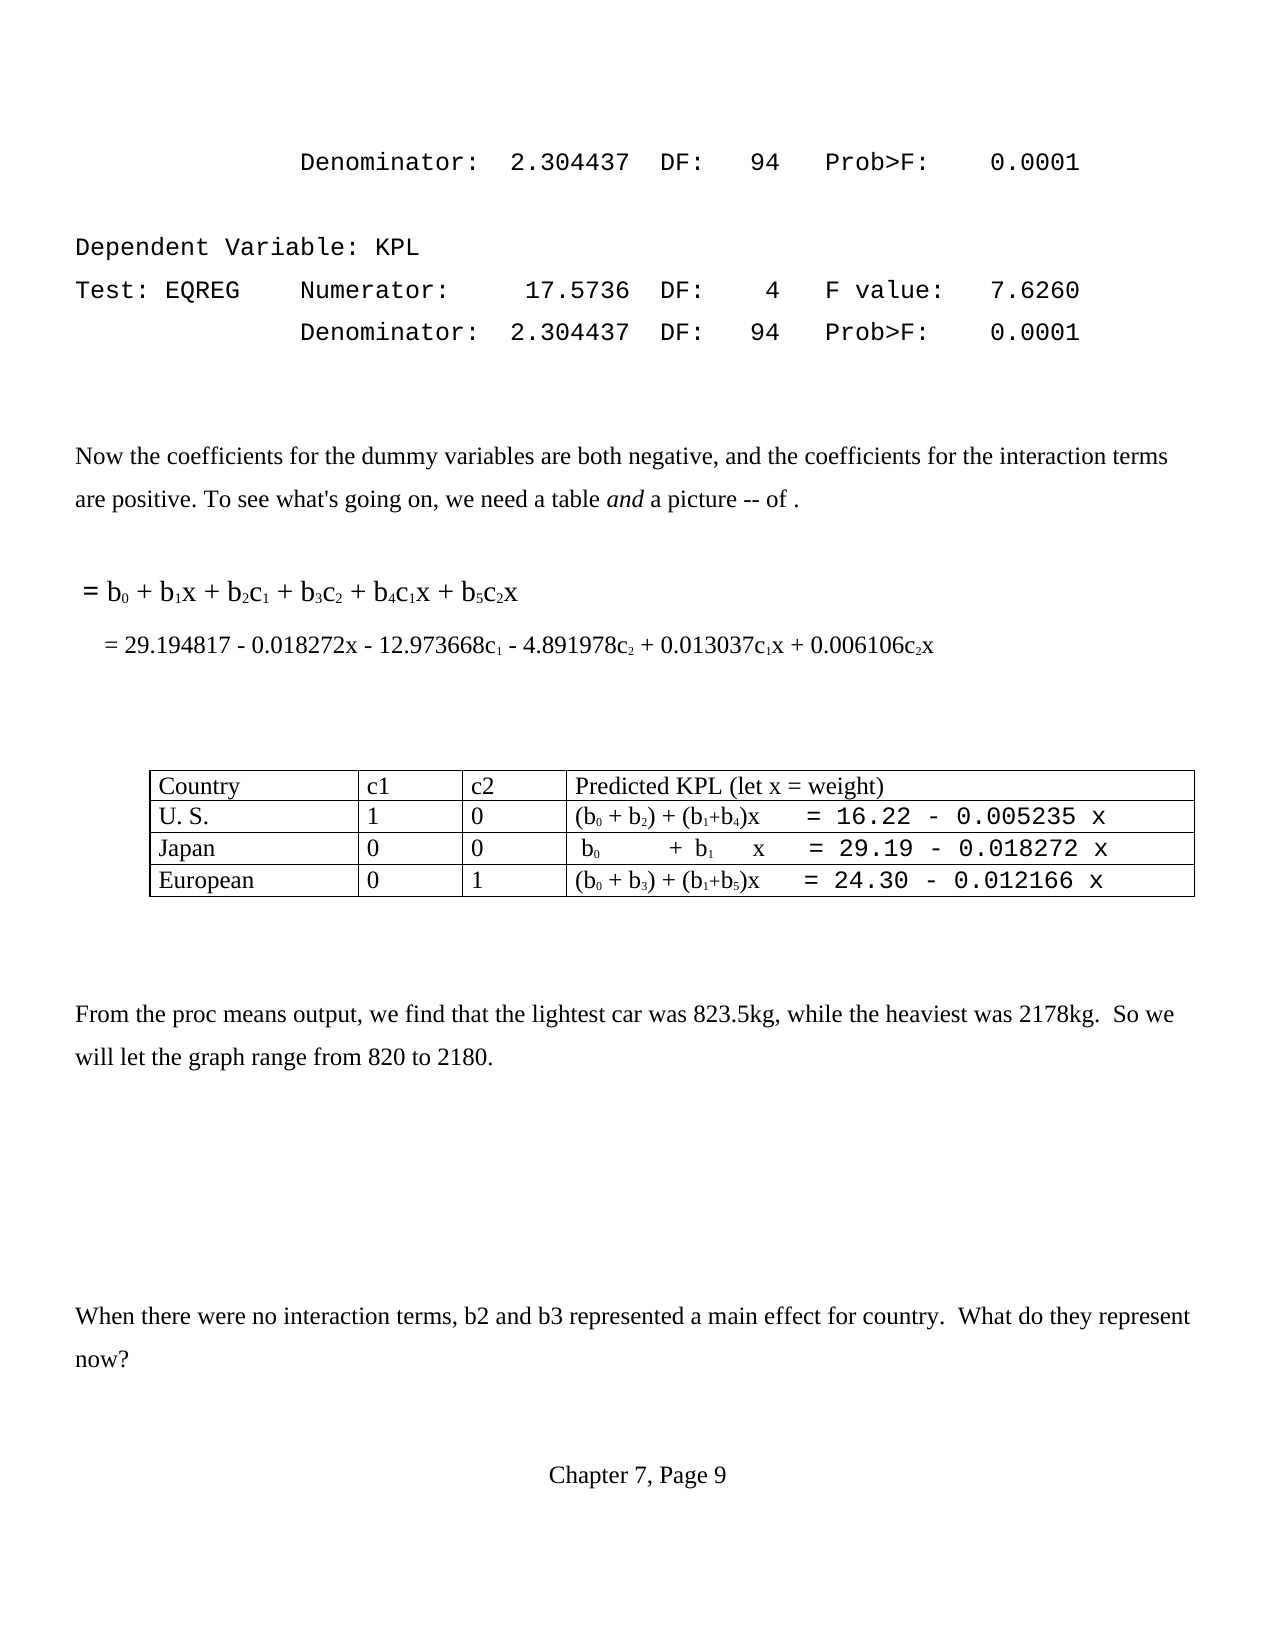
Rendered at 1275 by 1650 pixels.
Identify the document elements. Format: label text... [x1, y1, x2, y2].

text = b0 + b1x + b2c1 + b3c2 + b4c1x + b5c2x [75, 570, 1200, 610]
text When there were no interaction terms, b2 and b3 represented a main effect for country. What do they represent now? [75, 1301, 1200, 1373]
table_header c1 [359, 771, 462, 800]
text Denominator: 2.304437 DF: 94 Prob>F: 0.0001 [75, 150, 1200, 178]
text Denominator: 2.304437 DF: 94 Prob>F: 0.0001 [75, 320, 1200, 348]
text Test: EQREG Numerator: 17.5736 DF: 4 F value: 7.6260 [75, 277, 1200, 306]
text = 29.194817 - 0.018272x - 12.973668c1 - 4.891978c2 + 0.013037c1x + 0.006106c2x [75, 630, 1200, 659]
table_cell 0 [463, 833, 566, 864]
table_header c2 [463, 771, 566, 800]
table_header Country [151, 771, 358, 800]
table_cell (b0 + b2) + (b1+b4)x = 16.22 - 0.005235 x [567, 801, 1194, 832]
table_cell b0 + b1 x = 29.19 - 0.018272 x [567, 833, 1194, 864]
table_cell U. S. [151, 801, 358, 832]
table_cell European [151, 865, 358, 896]
text From the proc means output, we find that the lightest car was 823.5kg, while the heaviest was 2178kg. So we will let the graph range from 820 to 2180. [75, 999, 1200, 1071]
text Now the coefficients for the dummy variables are both negative, and the coefficients for the interaction terms are positive. To see what's going on, we need a table and a picture -- of . [75, 441, 1200, 513]
table_cell 0 [463, 801, 566, 832]
table_cell 0 [359, 865, 462, 896]
table_cell 1 [359, 801, 462, 832]
table_cell 1 [463, 865, 566, 896]
table_cell 0 [359, 833, 462, 864]
table_cell Japan [151, 833, 358, 864]
text Dependent Variable: KPL [75, 235, 1200, 263]
table_header Predicted KPL (let x = weight) [567, 771, 1194, 800]
table_cell (b0 + b3) + (b1+b5)x = 24.30 - 0.012166 x [567, 865, 1194, 896]
